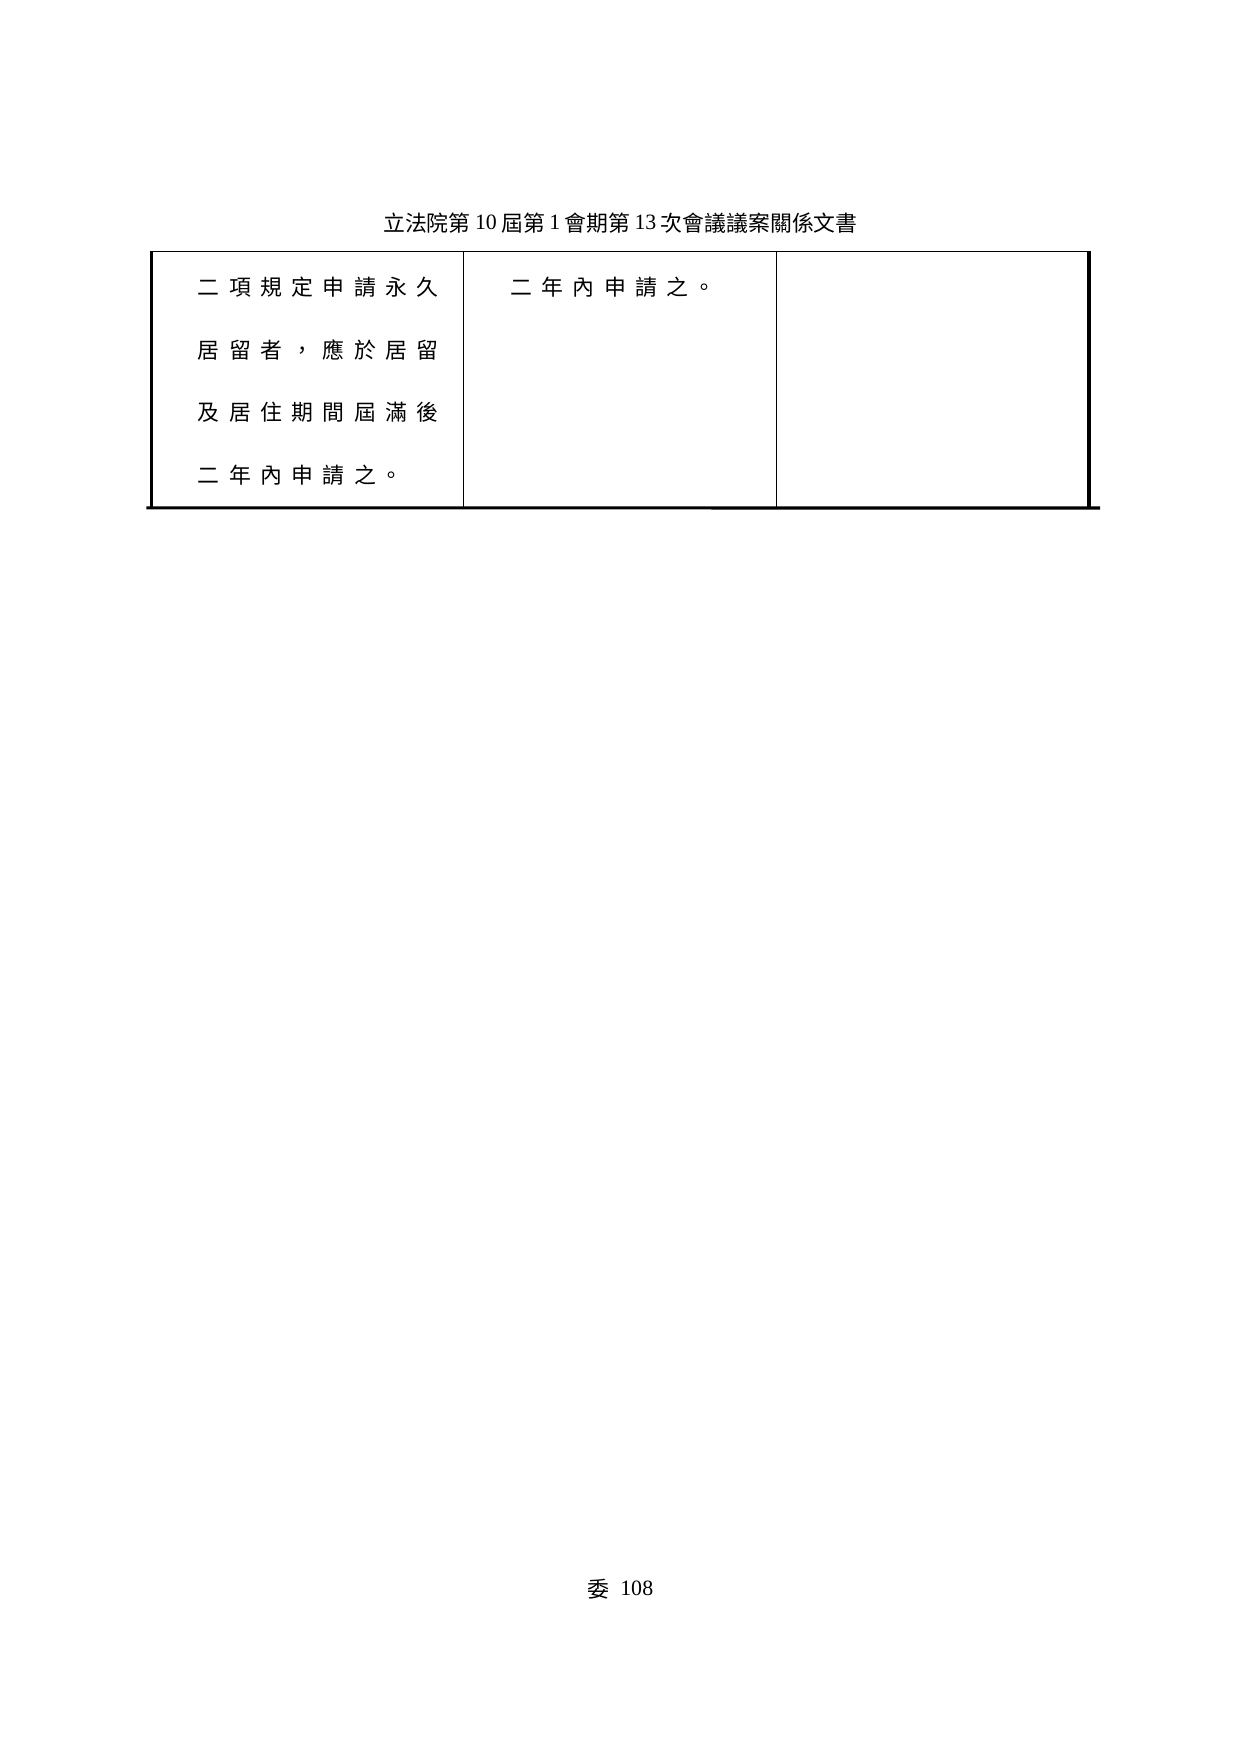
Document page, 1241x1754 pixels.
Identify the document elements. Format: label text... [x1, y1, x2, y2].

table_cell [777, 252, 1087, 506]
table_cell 二項規定申請永久居留者，應於居留及居住期間屆滿後二年內申請之。 [153, 252, 463, 506]
table_cell 二年內申請之。 [464, 252, 776, 506]
